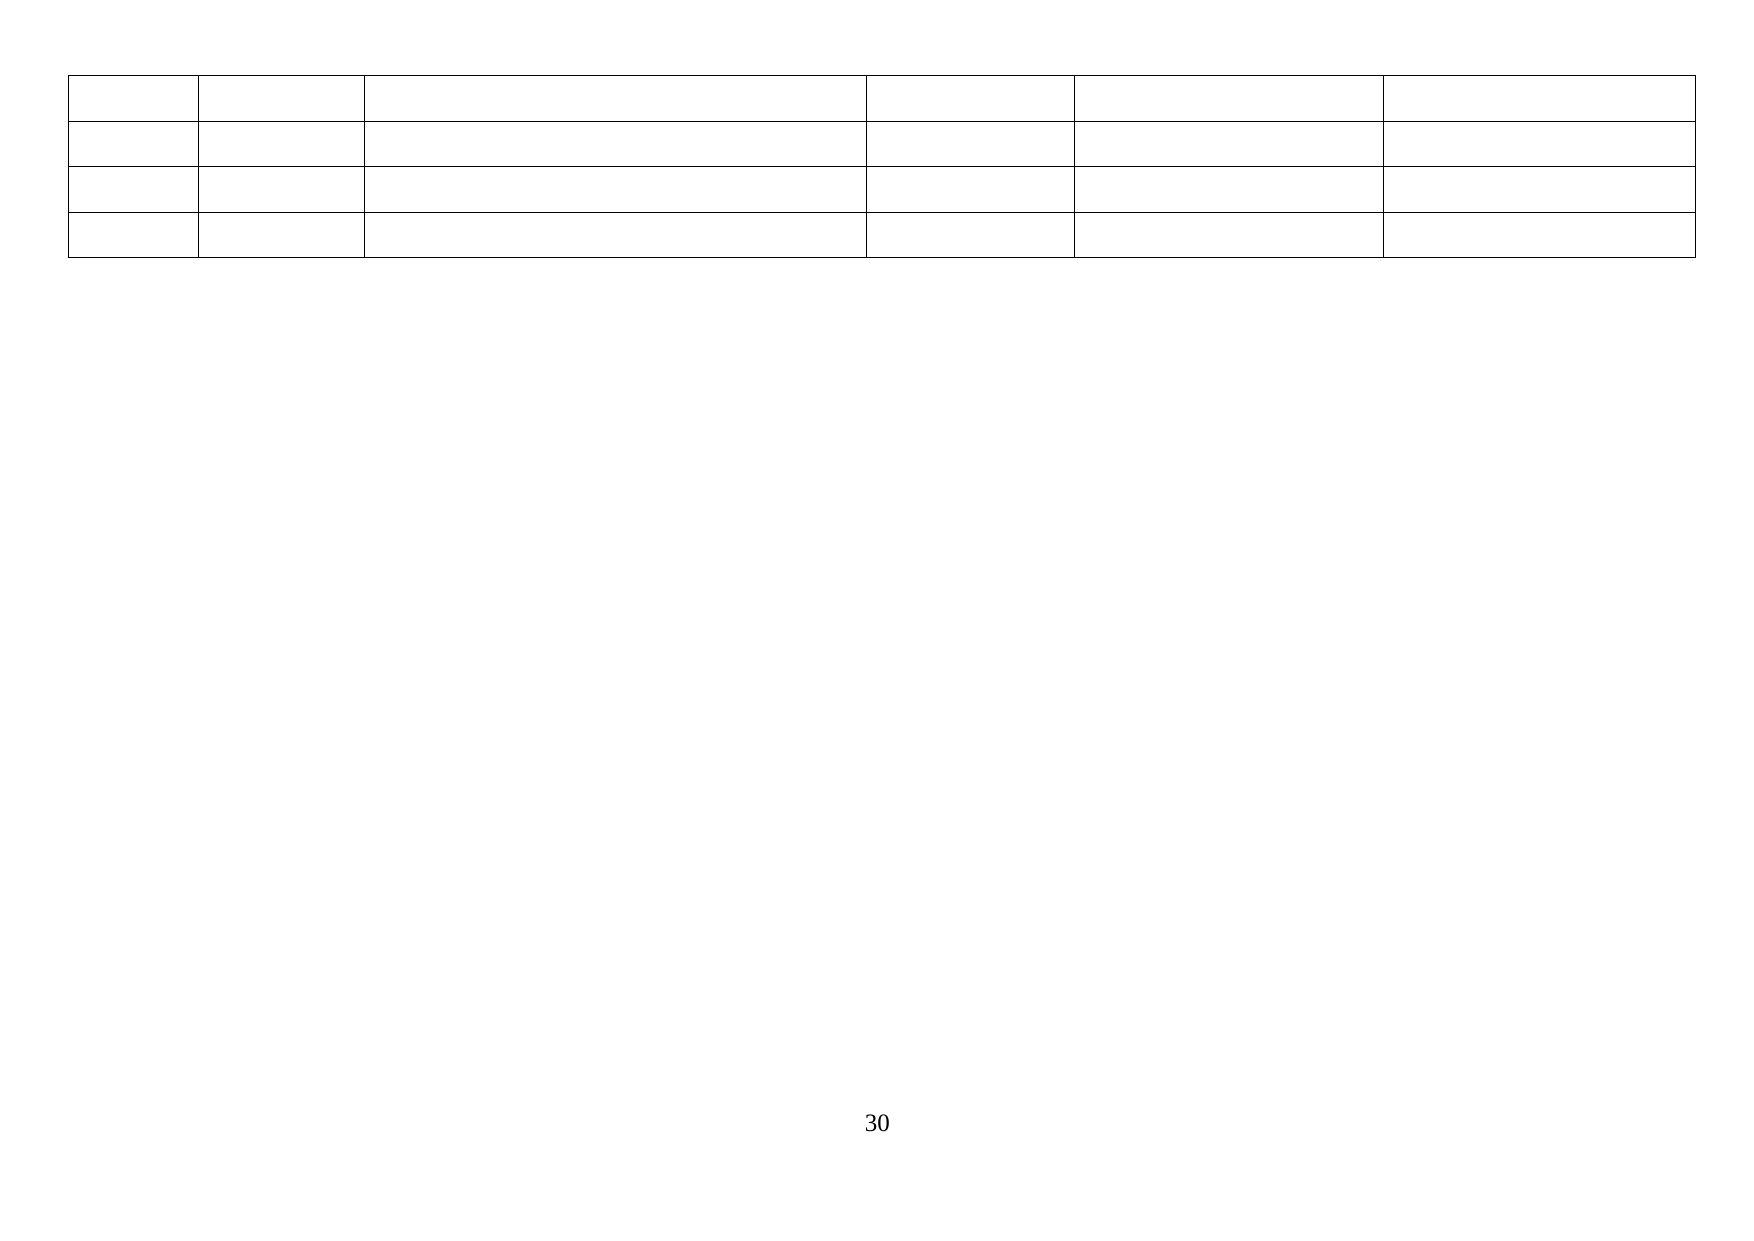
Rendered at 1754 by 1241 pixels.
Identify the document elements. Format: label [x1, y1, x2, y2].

table_cell [1384, 76, 1695, 121]
table_cell [365, 213, 866, 257]
table_cell [867, 76, 1074, 121]
table_cell [69, 76, 198, 121]
table_cell [365, 76, 866, 121]
table_cell [199, 213, 364, 257]
table_cell [1075, 213, 1383, 257]
table_cell [199, 76, 364, 121]
table_cell [1384, 122, 1695, 166]
table_cell [1384, 167, 1695, 212]
table_cell [1075, 167, 1383, 212]
table_cell [1384, 213, 1695, 257]
table_cell [199, 122, 364, 166]
table_cell [867, 122, 1074, 166]
table_cell [1075, 76, 1383, 121]
table_cell [69, 213, 198, 257]
table_cell [365, 122, 866, 166]
table_cell [199, 167, 364, 212]
table_cell [69, 122, 198, 166]
table_cell [1075, 122, 1383, 166]
table_cell [867, 167, 1074, 212]
table_cell [69, 167, 198, 212]
table_cell [867, 213, 1074, 257]
table_cell [365, 167, 866, 212]
